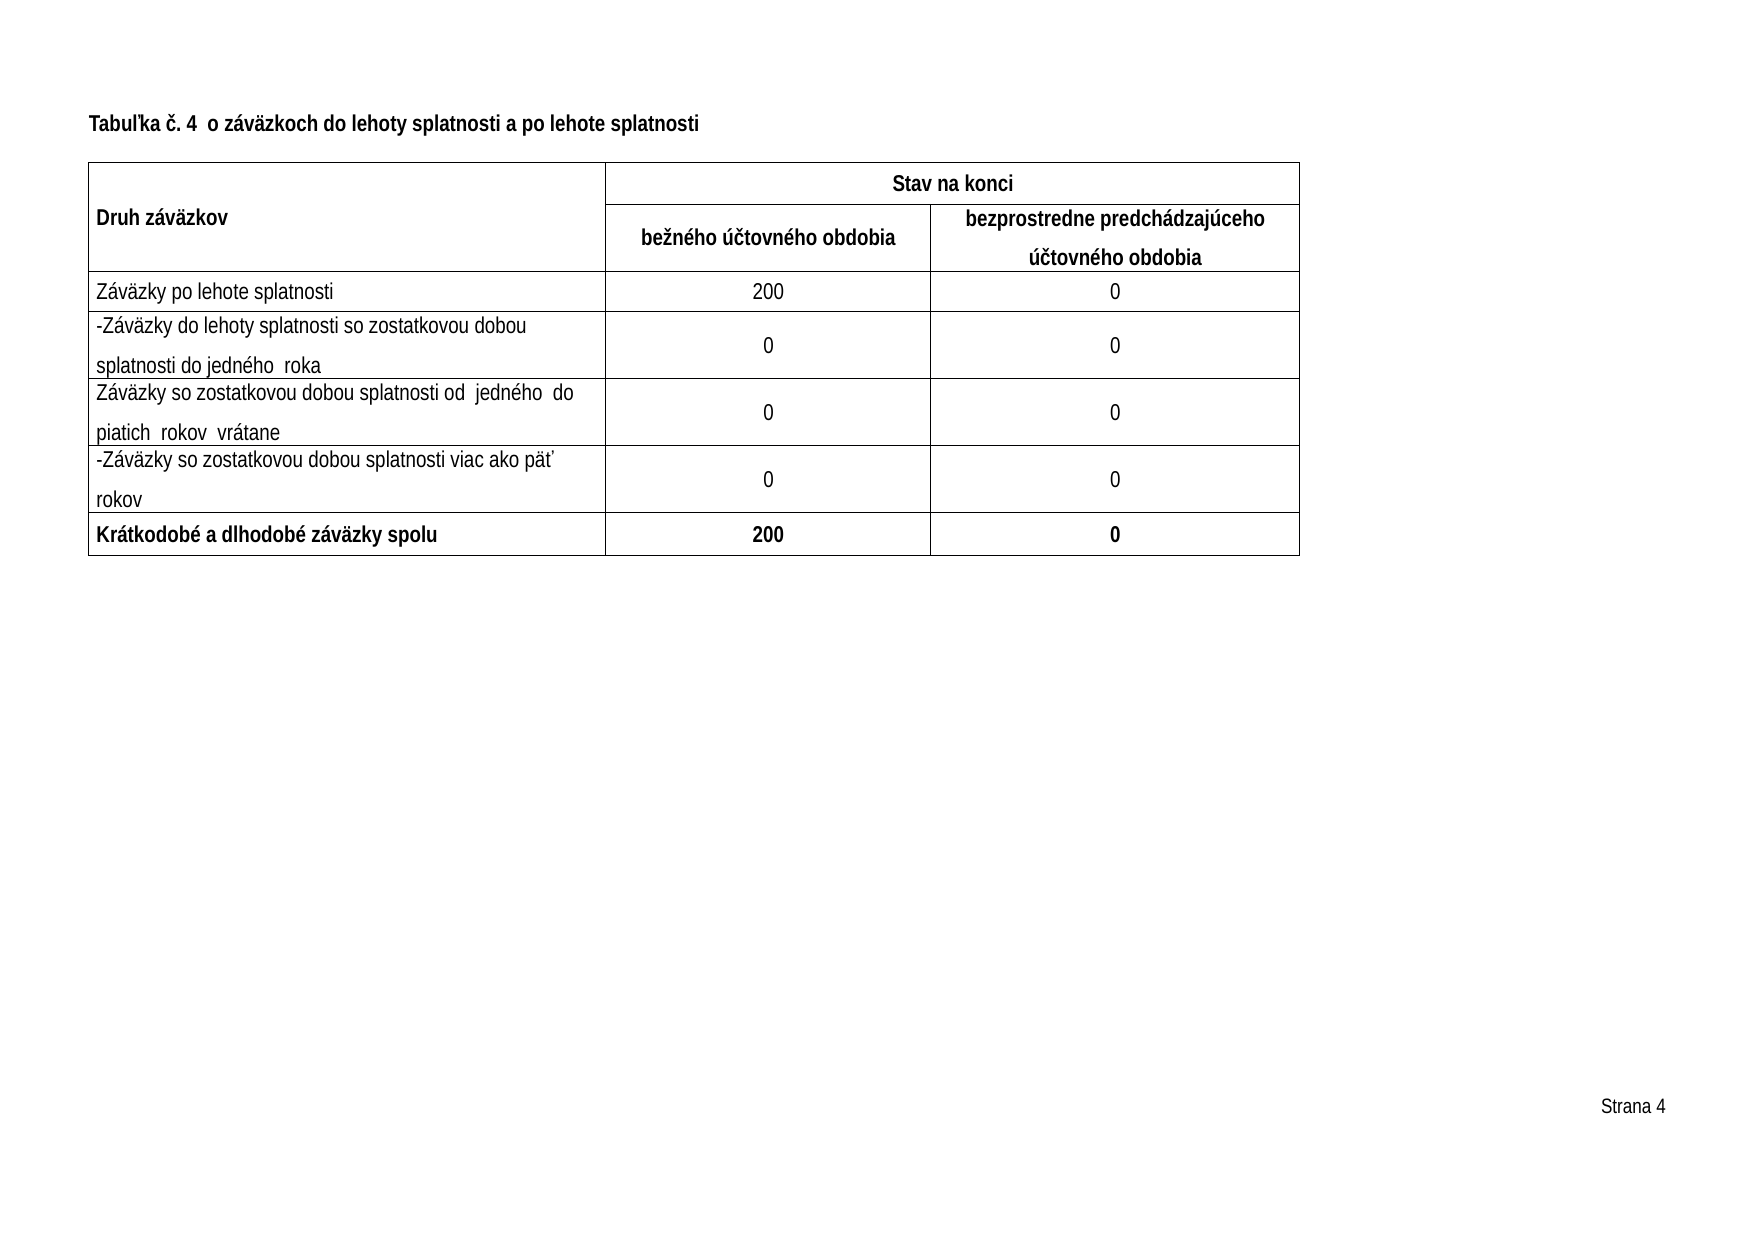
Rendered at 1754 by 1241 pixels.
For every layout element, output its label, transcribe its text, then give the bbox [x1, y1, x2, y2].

text Tabuľka č. 4 o záväzkoch do lehoty splatnosti a po lehote splatnosti [89, 110, 1665, 137]
table_cell bezprostredne predchádzajúceho účtovného obdobia [931, 205, 1299, 271]
table_cell 0 [606, 446, 930, 512]
table_header Druh záväzkov [89, 163, 605, 271]
table_cell Krátkodobé a dlhodobé záväzky spolu [89, 513, 605, 554]
table_cell 0 [931, 272, 1299, 311]
table_cell 200 [606, 513, 930, 554]
table_cell 0 [931, 379, 1299, 445]
table_header Stav na konci [606, 163, 1299, 204]
table_cell -Záväzky do lehoty splatnosti so zostatkovou dobou splatnosti do jedného roka [89, 312, 605, 378]
table_cell 0 [606, 379, 930, 445]
table_cell 0 [931, 513, 1299, 554]
table_cell Záväzky so zostatkovou dobou splatnosti od jedného do piatich rokov vrátane [89, 379, 605, 445]
table_cell 0 [606, 312, 930, 378]
table_cell Záväzky po lehote splatnosti [89, 272, 605, 311]
table_cell bežného účtovného obdobia [606, 205, 930, 271]
table_cell -Záväzky so zostatkovou dobou splatnosti viac ako päť rokov [89, 446, 605, 512]
table_cell 200 [606, 272, 930, 311]
table_cell 0 [931, 446, 1299, 512]
table_cell 0 [931, 312, 1299, 378]
